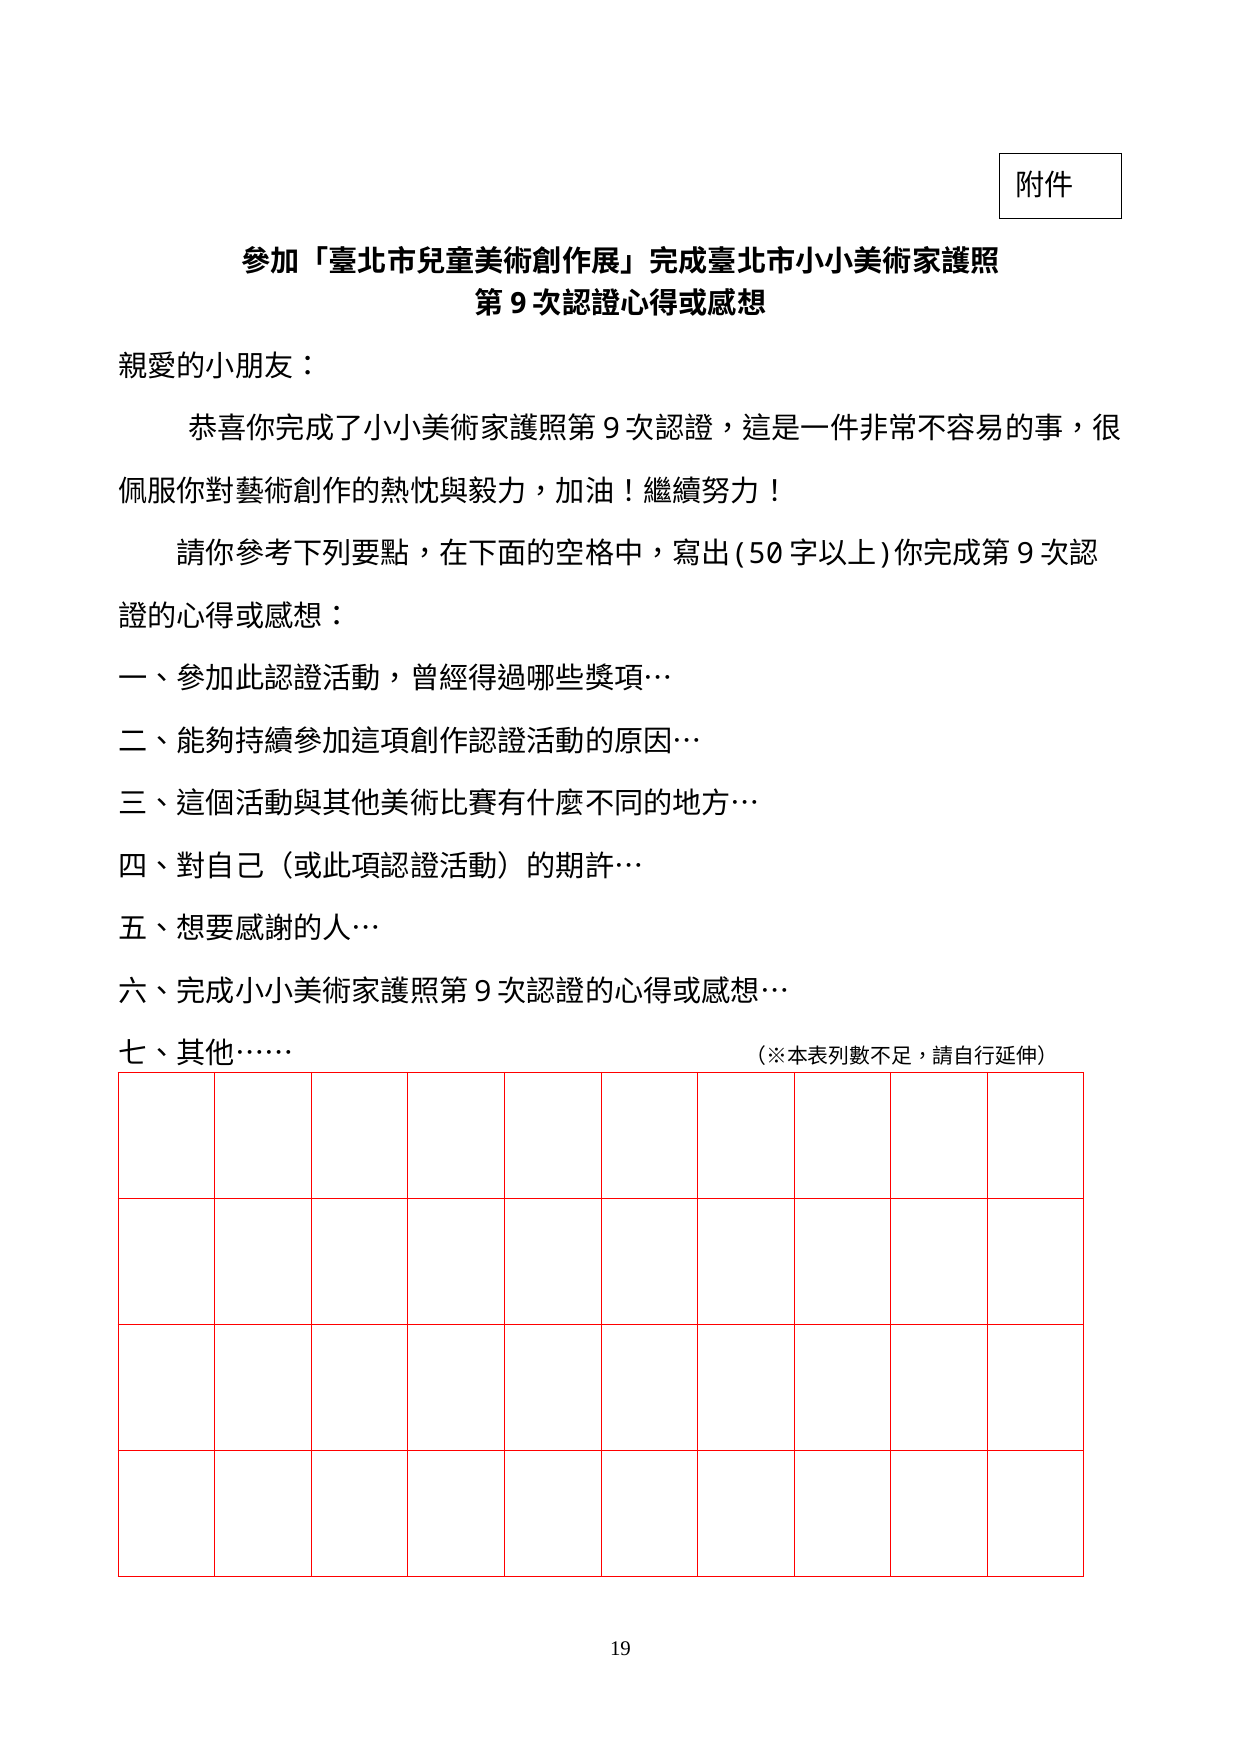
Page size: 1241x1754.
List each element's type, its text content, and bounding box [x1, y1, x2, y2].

table_cell [698, 1325, 794, 1450]
table_cell [795, 1451, 890, 1576]
table_header [312, 1073, 407, 1198]
table_cell [988, 1325, 1083, 1450]
text 請你參考下列要點，在下面的空格中，寫出(50字以上)你完成第9次認證的心得或感想： [118, 509, 1122, 634]
table_cell [215, 1325, 311, 1450]
table_cell [505, 1199, 601, 1324]
table_cell [119, 1451, 214, 1576]
table_cell [215, 1199, 311, 1324]
table_cell [602, 1199, 697, 1324]
table_cell [312, 1199, 407, 1324]
table_header [408, 1073, 504, 1198]
table_cell [988, 1451, 1083, 1576]
table_cell [602, 1325, 697, 1450]
table_cell [119, 1199, 214, 1324]
table_cell [602, 1451, 697, 1576]
table_cell [408, 1199, 504, 1324]
table_cell [891, 1325, 987, 1450]
table_header [698, 1073, 794, 1198]
table_cell [215, 1451, 311, 1576]
text 四、對自己（或此項認證活動）的期許… [118, 822, 1122, 884]
table_header [215, 1073, 311, 1198]
text 恭喜你完成了小小美術家護照第9次認證，這是一件非常不容易的事，很佩服你對藝術創作的熱忱與毅力，加油！繼續努力！ [118, 384, 1122, 509]
text 附件11 [1015, 161, 1106, 211]
text 三、這個活動與其他美術比賽有什麼不同的地方… [118, 759, 1122, 822]
text 五、想要感謝的人… [118, 884, 1122, 947]
table_cell [891, 1199, 987, 1324]
table_header [505, 1073, 601, 1198]
table_header [891, 1073, 987, 1198]
text 參加「臺北市兒童美術創作展」完成臺北市小小美術家護照 [118, 237, 1122, 279]
table_header [602, 1073, 697, 1198]
text 六、完成小小美術家護照第9次認證的心得或感想… [118, 947, 1122, 1009]
table_cell [988, 1199, 1083, 1324]
table_header [795, 1073, 890, 1198]
table_header [988, 1073, 1083, 1198]
table_cell [505, 1325, 601, 1450]
table_cell [505, 1451, 601, 1576]
table_cell [312, 1451, 407, 1576]
table_cell [698, 1451, 794, 1576]
table_cell [312, 1325, 407, 1450]
table_cell [891, 1451, 987, 1576]
text 一、參加此認證活動，曾經得過哪些獎項… [118, 634, 1122, 697]
table_cell [119, 1325, 214, 1450]
text 第9次認證心得或感想 [118, 279, 1122, 322]
table_cell [795, 1325, 890, 1450]
table_cell [795, 1199, 890, 1324]
table_cell [408, 1325, 504, 1450]
table_cell [698, 1199, 794, 1324]
text 七、其他…… （※本表列數不足，請自行延伸） [118, 1009, 1122, 1072]
table_cell [408, 1451, 504, 1576]
text 二、能夠持續參加這項創作認證活動的原因… [118, 697, 1122, 759]
text 親愛的小朋友： [118, 322, 1122, 384]
table_header [119, 1073, 214, 1198]
